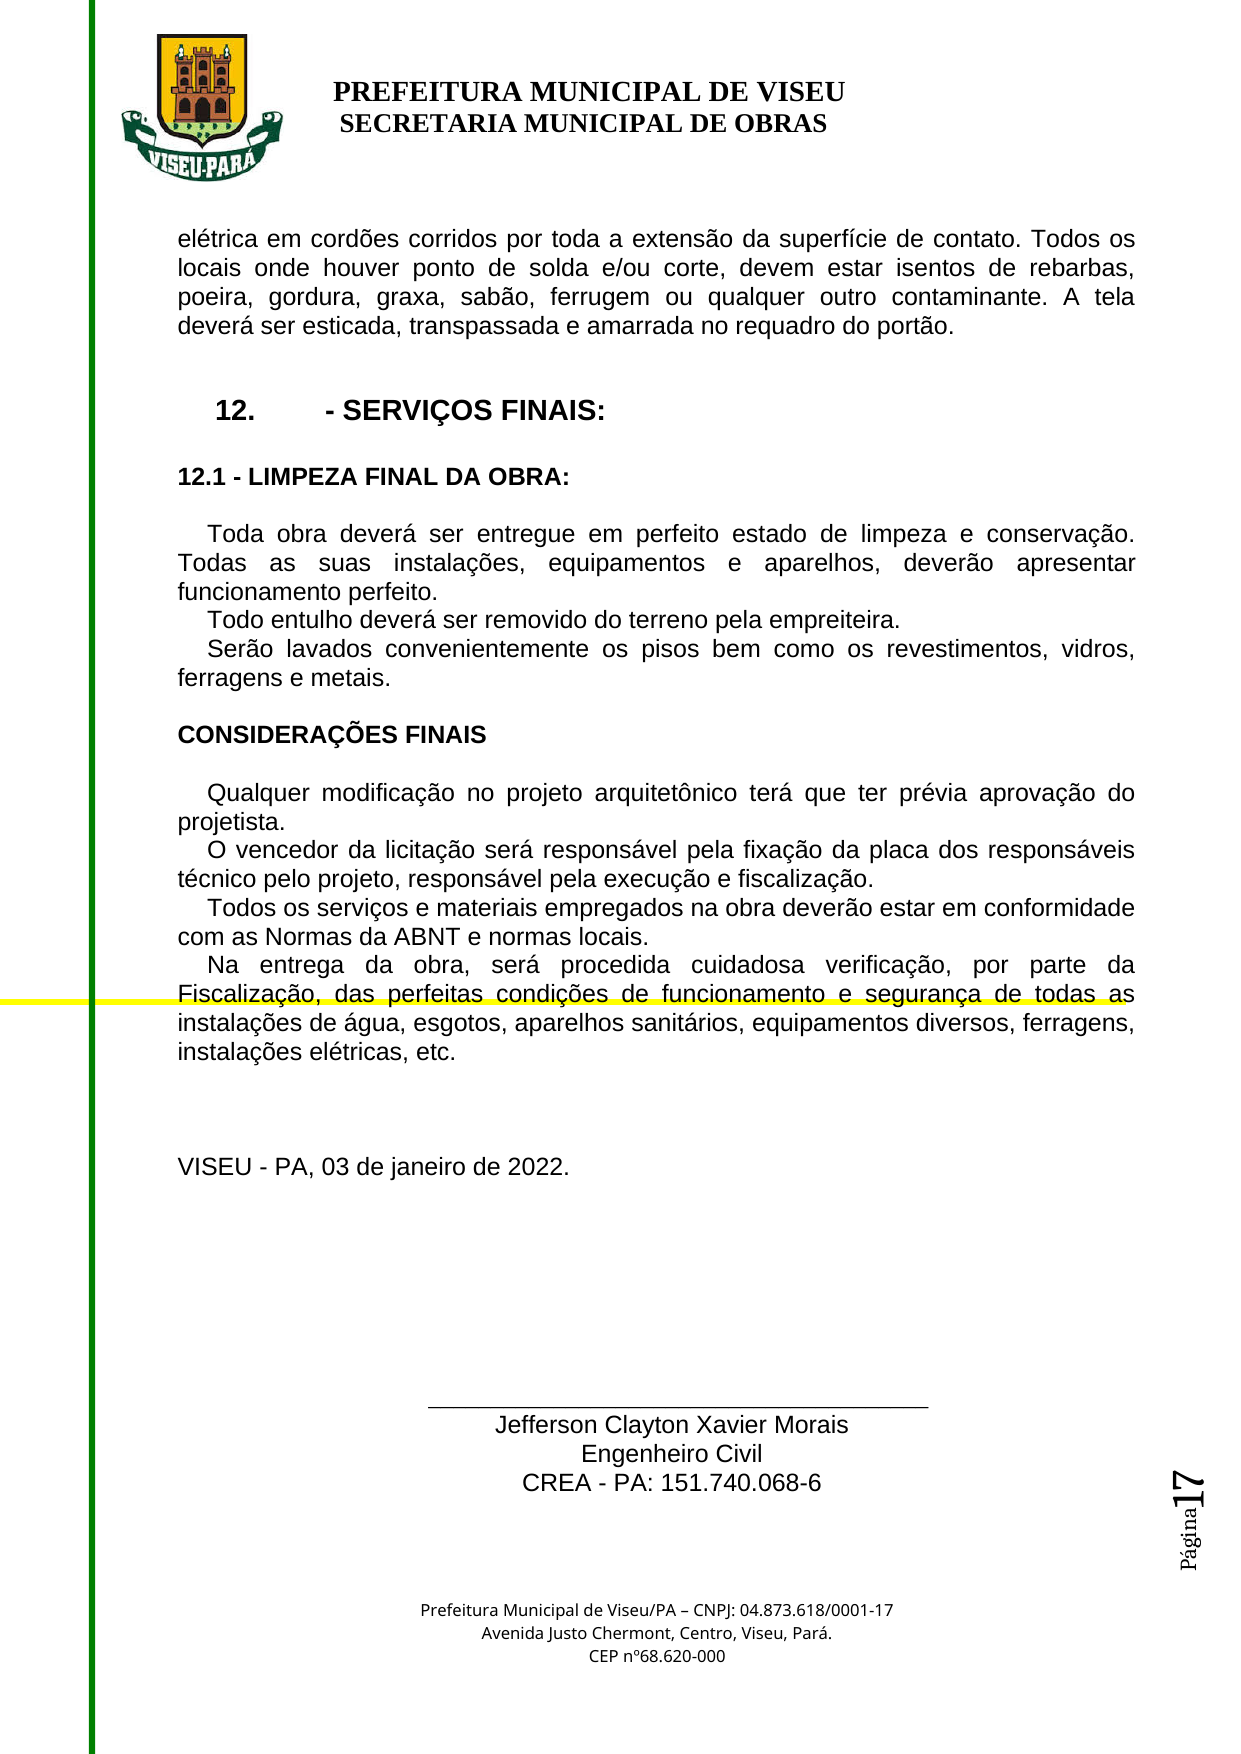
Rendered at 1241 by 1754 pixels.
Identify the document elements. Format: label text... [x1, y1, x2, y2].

text ________________________________________ [177, 1382, 1137, 1411]
picture [121, 34, 284, 182]
text Toda obra deverá ser entregue em perfeito estado de limpeza e conservação. Todas as suas instalações, equipamentos e aparelhos, deverão apresentar funcionamento perfeito. [177, 519, 1137, 606]
subtitle - SERVIÇOS FINAIS: [215, 393, 1137, 427]
text 12.1 - LIMPEZA FINAL DA OBRA: [177, 462, 1137, 491]
text Serão lavados convenientemente os pisos bem como os revestimentos, vidros, ferragens e metais. [177, 634, 1137, 692]
text Qualquer modificação no projeto arquitetônico terá que ter prévia aprovação do projetista. [177, 778, 1137, 836]
text VISEU - PA, 03 de janeiro de 2022. [177, 1152, 1137, 1181]
text elétrica em cordões corridos por toda a extensão da superfície de contato. Todos os locais onde houver ponto de solda e/ou corte, devem estar isentos de rebarbas, poeira, gordura, graxa, sabão, ferrugem ou qualquer outro contaminante. A tela deverá ser esticada, transpassada e amarrada no requadro do portão. [177, 224, 1137, 339]
text Engenheiro Civil [177, 1439, 1137, 1468]
text CONSIDERAÇÕES FINAIS [177, 721, 1137, 749]
text Todos os serviços e materiais empregados na obra deverão estar em conformidade com as Normas da ABNT e normas locais. [177, 893, 1137, 951]
text Na entrega da obra, será procedida cuidadosa verificação, por parte da Fiscalização, das perfeitas condições de funcionamento e segurança de todas as instalações de água, esgotos, aparelhos sanitários, equipamentos diversos, ferragens, instalações elétricas, etc. [177, 951, 1137, 1066]
text Jefferson Clayton Xavier Morais [177, 1411, 1137, 1439]
text O vencedor da licitação será responsável pela fixação da placa dos responsáveis técnico pelo projeto, responsável pela execução e fiscalização. [177, 836, 1137, 893]
text CREA - PA: 151.740.068-6 [177, 1468, 1137, 1497]
text Todo entulho deverá ser removido do terreno pela empreiteira. [177, 606, 1137, 634]
